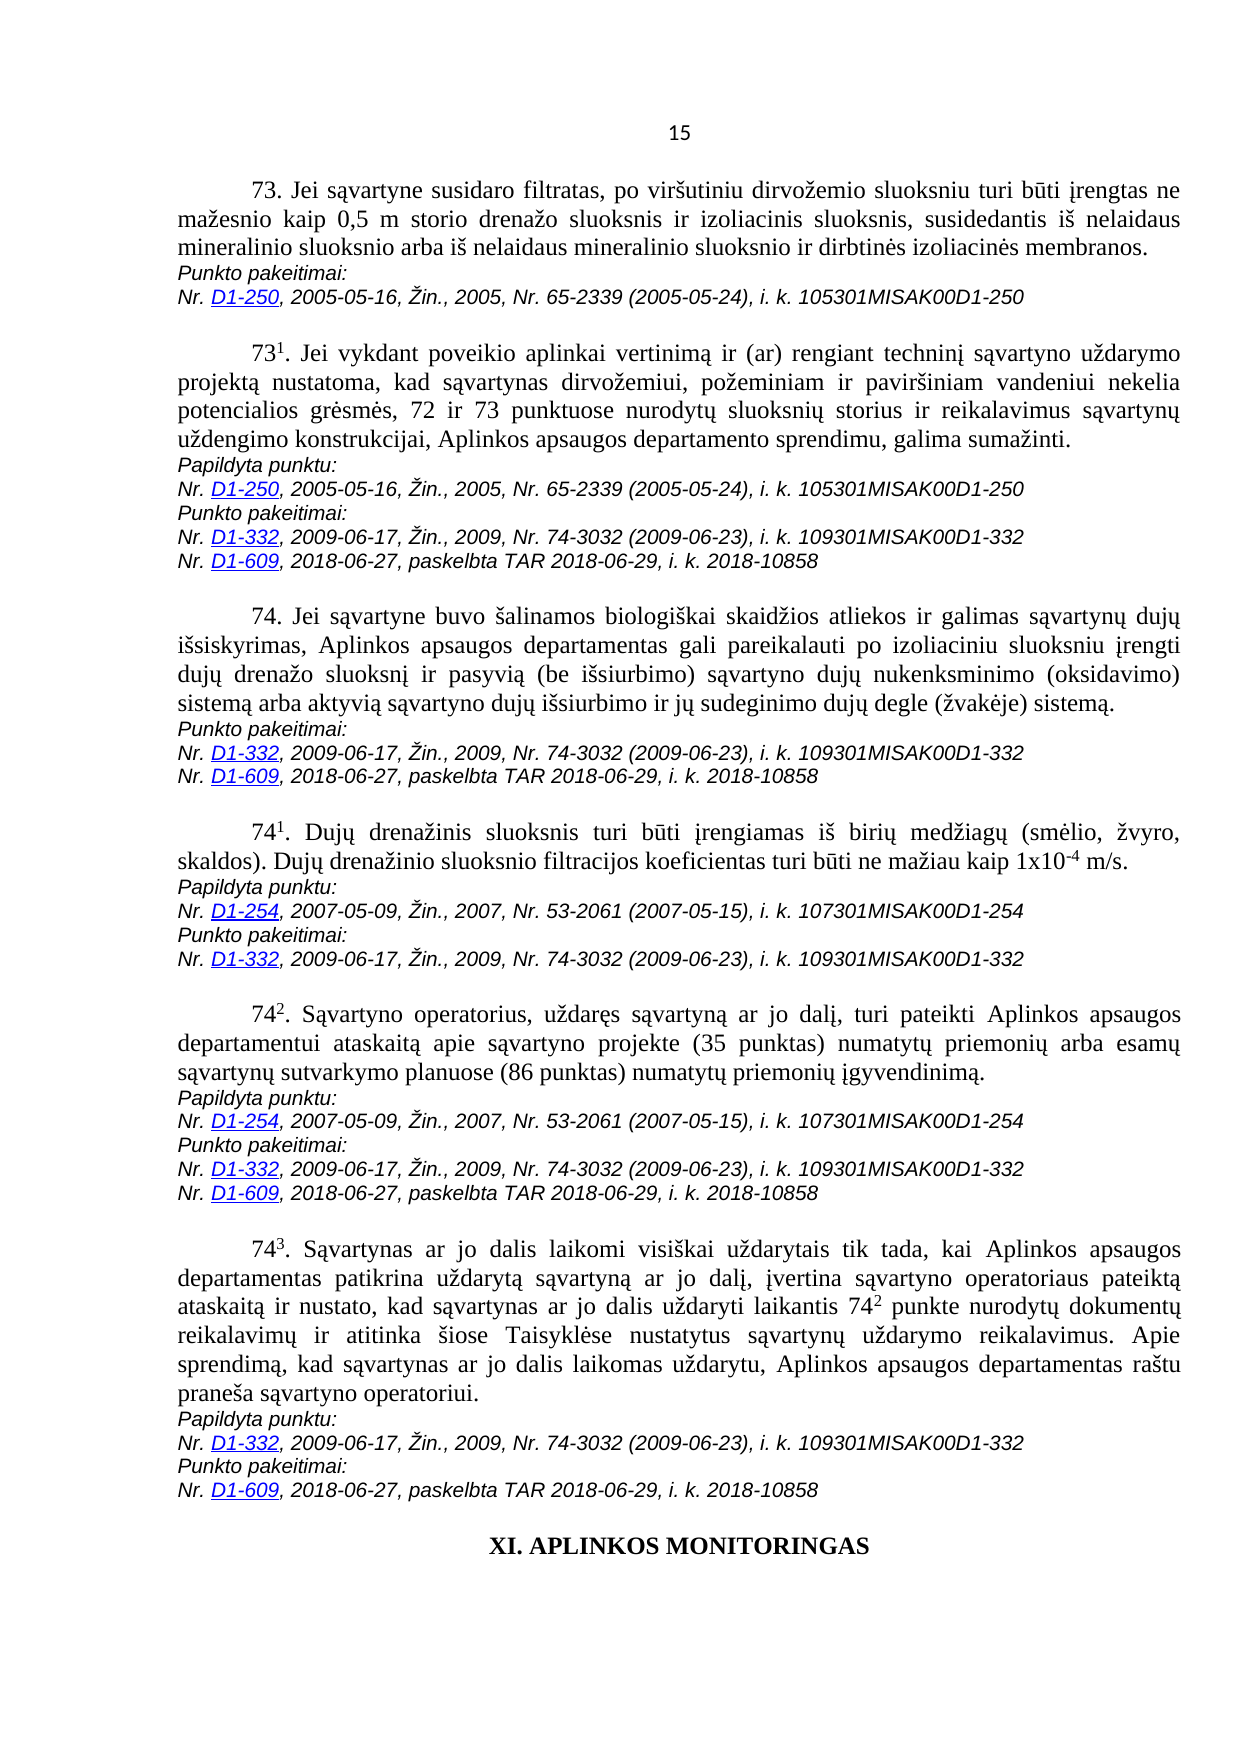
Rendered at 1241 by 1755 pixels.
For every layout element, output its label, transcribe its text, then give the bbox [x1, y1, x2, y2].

text Punkto pakeitimai: [177, 922, 1181, 946]
text 74. Jei sąvartyne buvo šalinamos biologiškai skaidžios atliekos ir galimas sąvartynų dujų išsiskyrimas, Aplinkos apsaugos departamentas gali pareikalauti po izoliaciniu sluoksniu įrengti dujų drenažo sluoksnį ir pasyvią (be išsiurbimo) sąvartyno dujų nukenksminimo (oksidavimo) sistemą arba aktyvią sąvartyno dujų išsiurbimo ir jų sudeginimo dujų degle (žvakėje) sistemą. [177, 601, 1181, 716]
text Punkto pakeitimai: [177, 1133, 1181, 1157]
text Nr. D1-609, 2018-06-27, paskelbta TAR 2018-06-29, i. k. 2018-10858 [177, 1478, 1181, 1502]
text Punkto pakeitimai: [177, 716, 1181, 740]
text Punkto pakeitimai: [177, 261, 1181, 285]
text Punkto pakeitimai: [177, 501, 1181, 525]
text Papildyta punktu: [177, 453, 1181, 477]
text Punkto pakeitimai: [177, 1454, 1181, 1478]
text Papildyta punktu: [177, 1406, 1181, 1430]
text Nr. D1-332, 2009-06-17, Žin., 2009, Nr. 74-3032 (2009-06-23), i. k. 109301MISAK00D1-332 [177, 1430, 1181, 1454]
text Nr. D1-254, 2007-05-09, Žin., 2007, Nr. 53-2061 (2007-05-15), i. k. 107301MISAK00D1-254 [177, 898, 1181, 922]
text XI. Aplinkos monitoringas [177, 1531, 1181, 1560]
text Nr. D1-609, 2018-06-27, paskelbta TAR 2018-06-29, i. k. 2018-10858 [177, 1181, 1181, 1205]
text Nr. D1-250, 2005-05-16, Žin., 2005, Nr. 65-2339 (2005-05-24), i. k. 105301MISAK00D1-250 [177, 285, 1181, 309]
text 731. Jei vykdant poveikio aplinkai vertinimą ir (ar) rengiant techninį sąvartyno uždarymo projektą nustatoma, kad sąvartynas dirvožemiui, požeminiam ir paviršiniam vandeniui nekelia potencialios grėsmės, 72 ir 73 punktuose nurodytų sluoksnių storius ir reikalavimus sąvartynų uždengimo konstrukcijai, Aplinkos apsaugos departamento sprendimu, galima sumažinti. [177, 338, 1181, 453]
text Papildyta punktu: [177, 1085, 1181, 1109]
text Nr. D1-332, 2009-06-17, Žin., 2009, Nr. 74-3032 (2009-06-23), i. k. 109301MISAK00D1-332 [177, 1157, 1181, 1181]
text Nr. D1-332, 2009-06-17, Žin., 2009, Nr. 74-3032 (2009-06-23), i. k. 109301MISAK00D1-332 [177, 740, 1181, 764]
text 741. Dujų drenažinis sluoksnis turi būti įrengiamas iš birių medžiagų (smėlio, žvyro, skaldos). Dujų drenažinio sluoksnio filtracijos koeficientas turi būti ne mažiau kaip 1x10-4 m/s. [177, 817, 1181, 874]
text Nr. D1-609, 2018-06-27, paskelbta TAR 2018-06-29, i. k. 2018-10858 [177, 764, 1181, 788]
text 742. Sąvartyno operatorius, uždaręs sąvartyną ar jo dalį, turi pateikti Aplinkos apsaugos departamentui ataskaitą apie sąvartyno projekte (35 punktas) numatytų priemonių arba esamų sąvartynų sutvarkymo planuose (86 punktas) numatytų priemonių įgyvendinimą. [177, 999, 1181, 1085]
text 743. Sąvartynas ar jo dalis laikomi visiškai uždarytais tik tada, kai Aplinkos apsaugos departamentas patikrina uždarytą sąvartyną ar jo dalį, įvertina sąvartyno operatoriaus pateiktą ataskaitą ir nustato, kad sąvartynas ar jo dalis uždaryti laikantis 742 punkte nurodytų dokumentų reikalavimų ir atitinka šiose Taisyklėse nustatytus sąvartynų uždarymo reikalavimus. Apie sprendimą, kad sąvartynas ar jo dalis laikomas uždarytu, Aplinkos apsaugos departamentas raštu praneša sąvartyno operatoriui. [177, 1234, 1181, 1406]
text 73. Jei sąvartyne susidaro filtratas, po viršutiniu dirvožemio sluoksniu turi būti įrengtas ne mažesnio kaip 0,5 m storio drenažo sluoksnis ir izoliacinis sluoksnis, susidedantis iš nelaidaus mineralinio sluoksnio arba iš nelaidaus mineralinio sluoksnio ir dirbtinės izoliacinės membranos. [177, 175, 1181, 261]
text Nr. D1-332, 2009-06-17, Žin., 2009, Nr. 74-3032 (2009-06-23), i. k. 109301MISAK00D1-332 [177, 525, 1181, 549]
text Nr. D1-332, 2009-06-17, Žin., 2009, Nr. 74-3032 (2009-06-23), i. k. 109301MISAK00D1-332 [177, 946, 1181, 970]
text Nr. D1-609, 2018-06-27, paskelbta TAR 2018-06-29, i. k. 2018-10858 [177, 549, 1181, 573]
text Papildyta punktu: [177, 874, 1181, 898]
text Nr. D1-250, 2005-05-16, Žin., 2005, Nr. 65-2339 (2005-05-24), i. k. 105301MISAK00D1-250 [177, 477, 1181, 501]
text Nr. D1-254, 2007-05-09, Žin., 2007, Nr. 53-2061 (2007-05-15), i. k. 107301MISAK00D1-254 [177, 1109, 1181, 1133]
